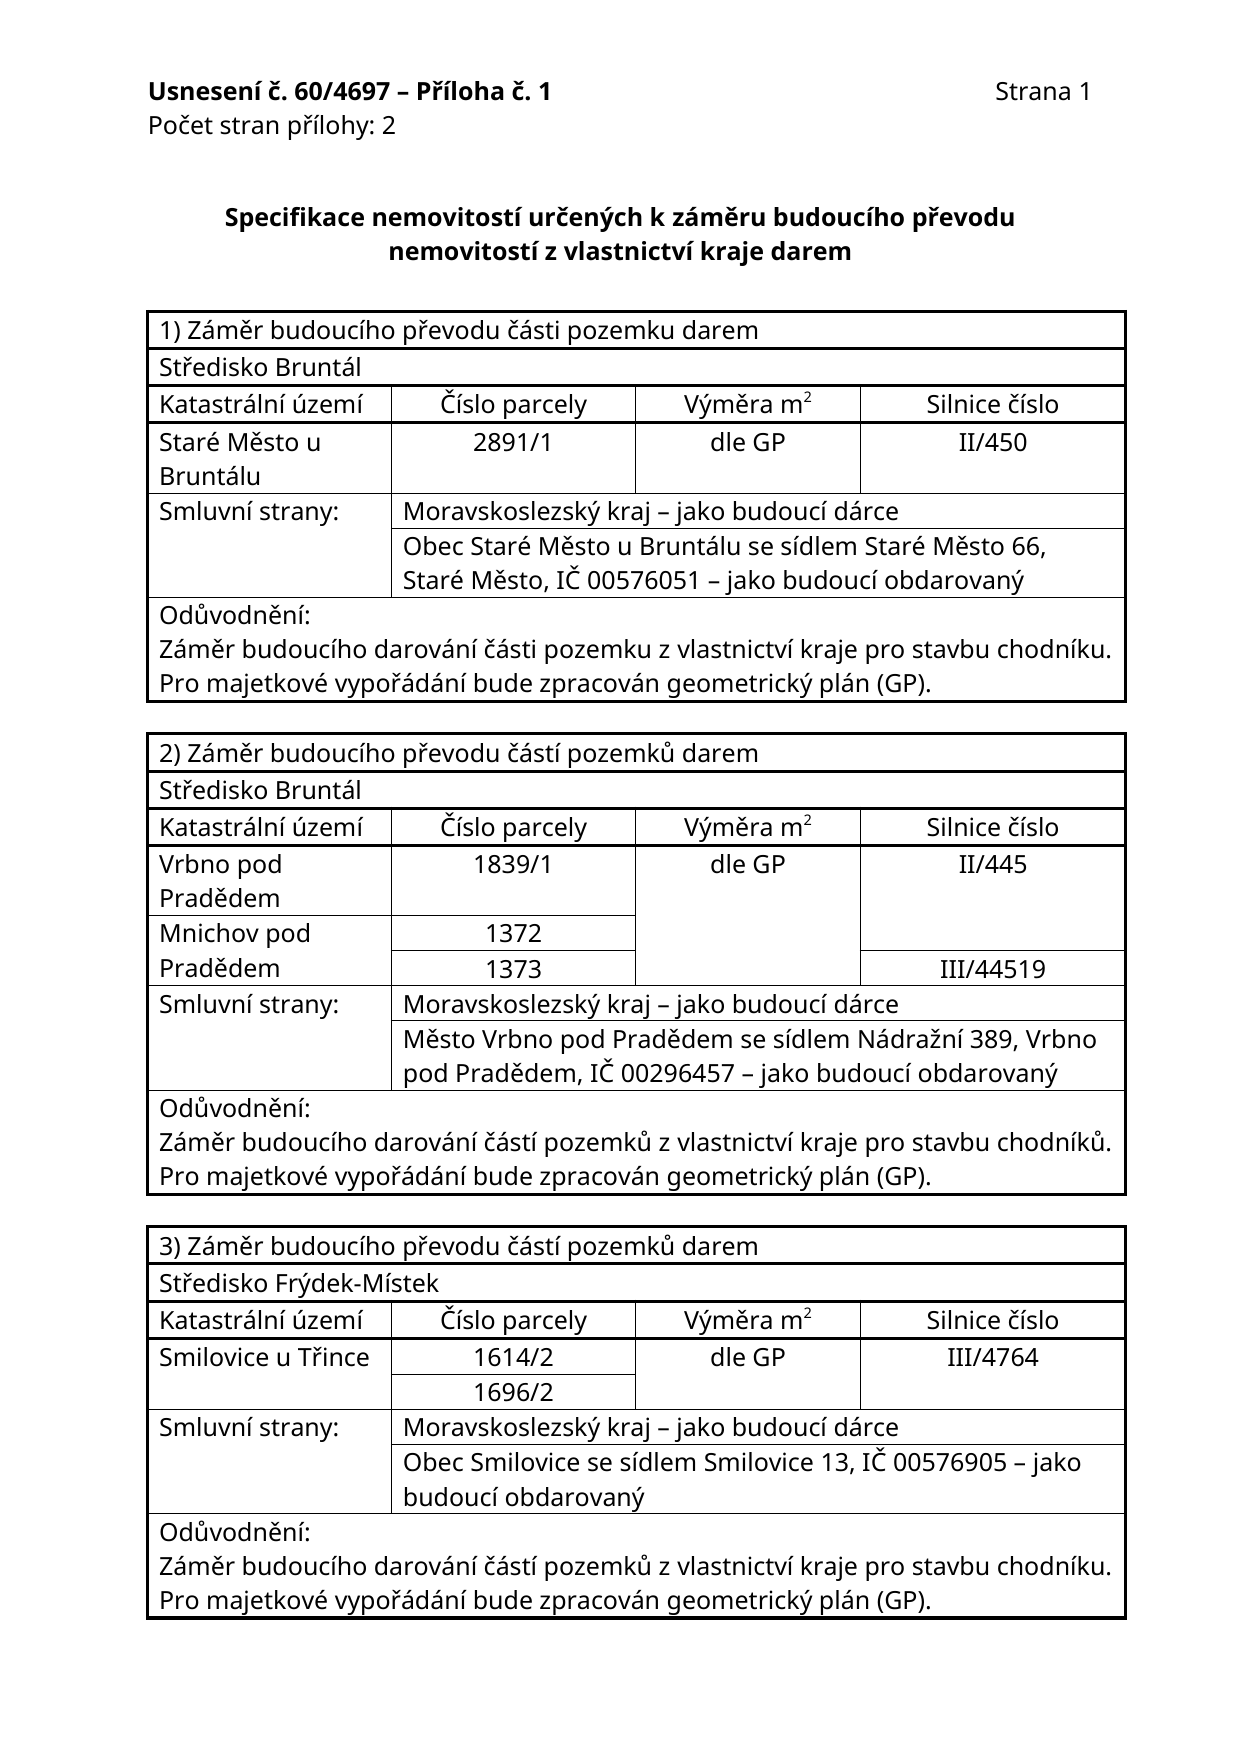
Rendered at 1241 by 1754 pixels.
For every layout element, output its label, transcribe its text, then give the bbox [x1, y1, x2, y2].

table_cell Obec Smilovice se sídlem Smilovice 13, IČ 00576905 – jako budoucí obdarovaný [392, 1445, 1124, 1513]
table_cell Katastrální území [149, 810, 391, 844]
table_cell Staré Město u Bruntálu [149, 424, 391, 492]
table_cell Smluvní strany: [149, 494, 391, 597]
table_cell Výměra m2 [636, 1303, 860, 1337]
table_cell II/450 [861, 424, 1124, 492]
table_cell Středisko Frýdek-Místek [149, 1265, 1124, 1299]
table_cell 1614/2 [392, 1340, 635, 1374]
table_cell Odůvodnění: Záměr budoucího darování částí pozemků z vlastnictví kraje pro stavbu chodníků. Pro majetkové vypořádání bude zpracován geometrický plán (GP). [149, 1091, 1124, 1193]
table_cell Číslo parcely [392, 1303, 635, 1337]
table_cell Číslo parcely [392, 810, 635, 844]
table_cell Město Vrbno pod Pradědem se sídlem Nádražní 389, Vrbno pod Pradědem, IČ 00296457 – jako budoucí obdarovaný [392, 1021, 1124, 1089]
table_cell 1839/1 [392, 847, 635, 915]
table_cell Číslo parcely [392, 387, 635, 421]
table_cell 1373 [392, 951, 635, 985]
table_cell Středisko Bruntál [149, 350, 1124, 384]
table_cell Odůvodnění: Záměr budoucího darování částí pozemků z vlastnictví kraje pro stavbu chodníku. Pro majetkové vypořádání bude zpracován geometrický plán (GP). [149, 1514, 1124, 1616]
table_cell Smilovice u Třince [149, 1340, 391, 1409]
table_header 2) Záměr budoucího převodu částí pozemků darem [149, 735, 1124, 769]
table_header 1) Záměr budoucího převodu části pozemku darem [149, 313, 1124, 347]
table_cell Odůvodnění: Záměr budoucího darování části pozemku z vlastnictví kraje pro stavbu chodníku. Pro majetkové vypořádání bude zpracován geometrický plán (GP). [149, 598, 1124, 700]
table_cell Vrbno pod Pradědem [149, 847, 391, 915]
table_cell III/4764 [861, 1340, 1124, 1409]
table_cell II/445 [861, 847, 1124, 950]
table_cell Obec Staré Město u Bruntálu se sídlem Staré Město 66, Staré Město, IČ 00576051 – jako budoucí obdarovaný [392, 529, 1124, 597]
table_cell Výměra m2 [636, 810, 860, 844]
text Specifikace nemovitostí určených k záměru budoucího převodu nemovitostí z vlastnictví kraje darem [148, 200, 1092, 268]
table_cell 1372 [392, 916, 635, 950]
table_cell Silnice číslo [861, 387, 1124, 421]
table_cell Moravskoslezský kraj – jako budoucí dárce [392, 1410, 1124, 1444]
table_cell Smluvní strany: [149, 986, 391, 1089]
table_cell Výměra m2 [636, 387, 860, 421]
table_cell 2891/1 [392, 424, 635, 492]
table_cell III/44519 [861, 951, 1124, 985]
table_cell Silnice číslo [861, 810, 1124, 844]
table_cell Smluvní strany: [149, 1410, 391, 1513]
table_cell Středisko Bruntál [149, 773, 1124, 807]
table_cell 1696/2 [392, 1375, 635, 1409]
table_header 3) Záměr budoucího převodu částí pozemků darem [149, 1228, 1124, 1262]
table_cell dle GP [636, 424, 860, 492]
text NÁVRH [148, 171, 1092, 200]
table_cell Katastrální území [149, 387, 391, 421]
table_cell Katastrální území [149, 1303, 391, 1337]
table_cell Silnice číslo [861, 1303, 1124, 1337]
table_cell Moravskoslezský kraj – jako budoucí dárce [392, 494, 1124, 528]
table_cell Moravskoslezský kraj – jako budoucí dárce [392, 986, 1124, 1020]
table_cell dle GP [636, 847, 860, 985]
table_cell Mnichov pod Pradědem [149, 916, 391, 985]
table_cell dle GP [636, 1340, 860, 1409]
